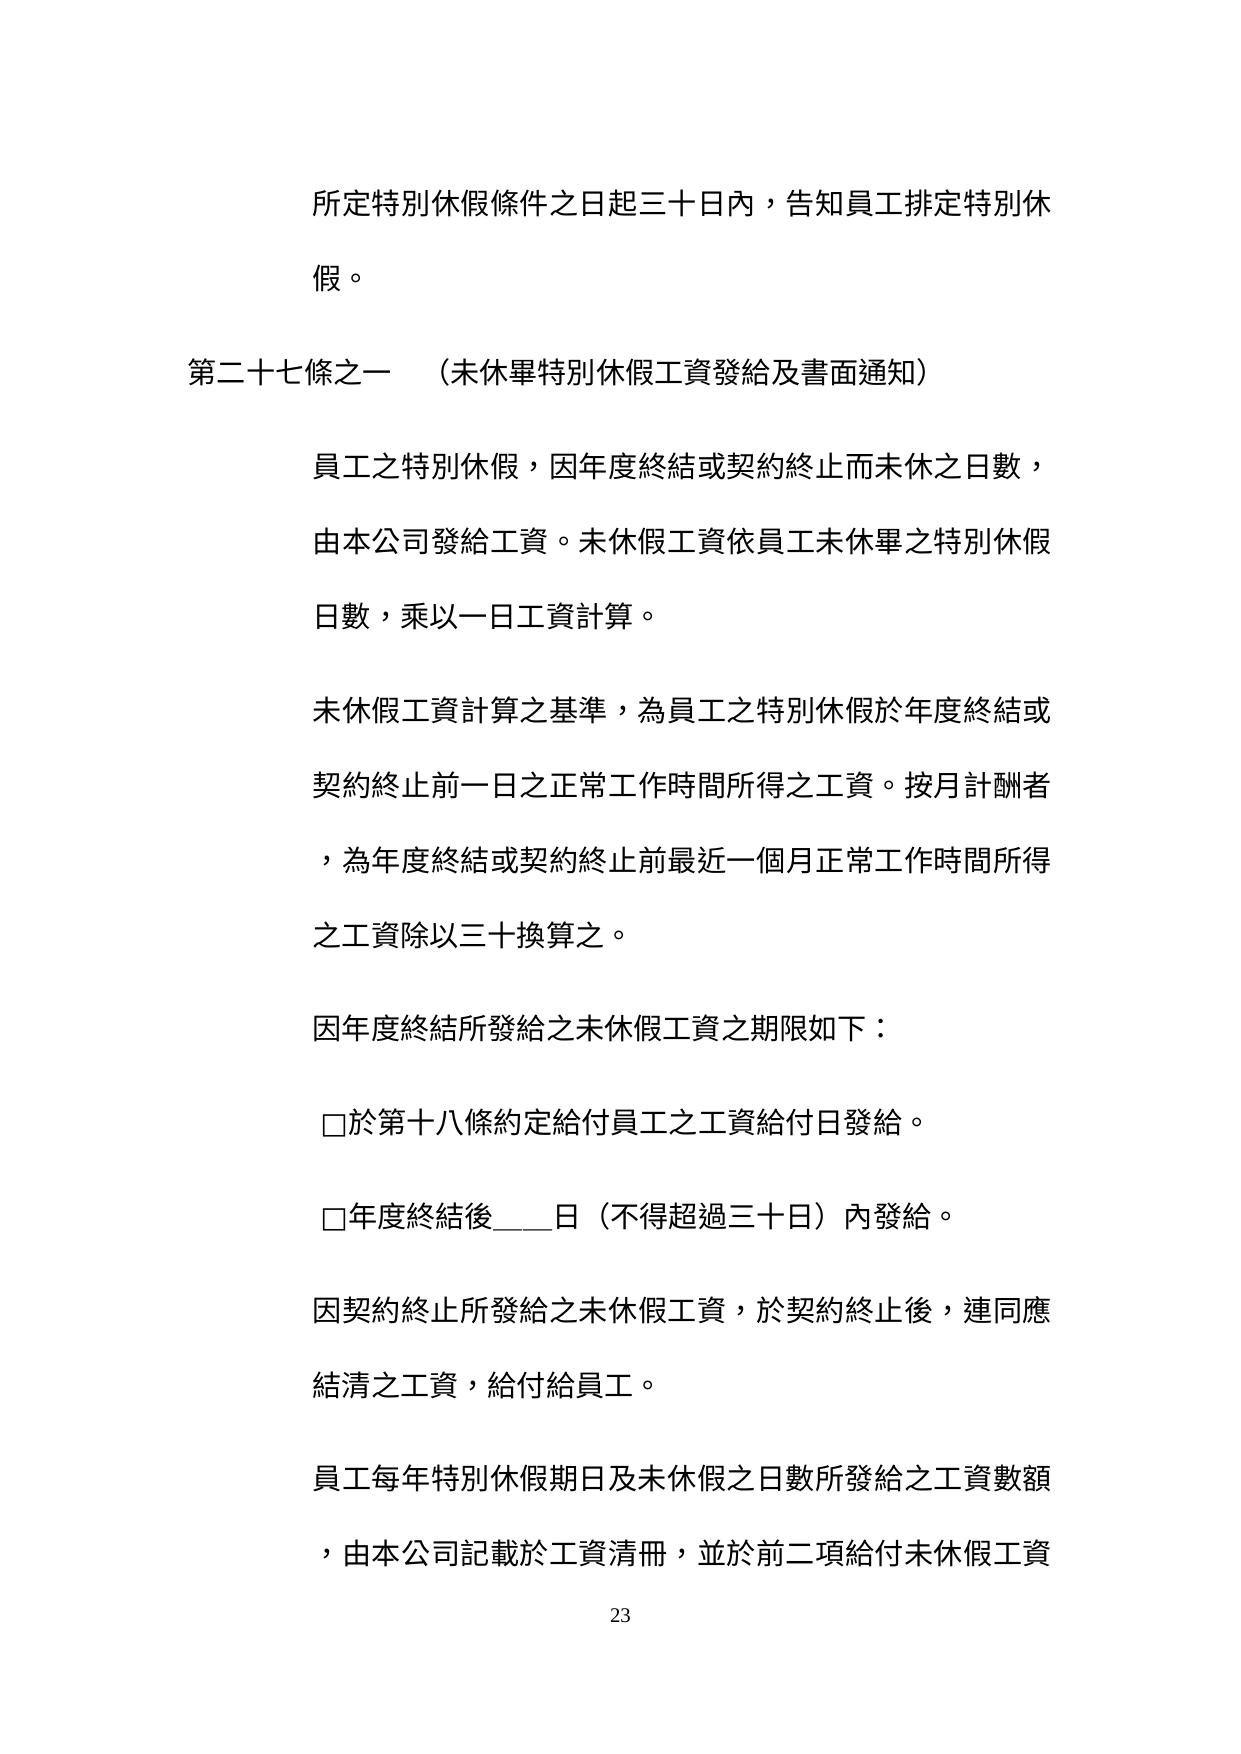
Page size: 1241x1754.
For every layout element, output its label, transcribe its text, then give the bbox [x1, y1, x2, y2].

text 因契約終止所發給之未休假工資，於契約終止後，連同應結清之工資，給付給員工。 [312, 1271, 1053, 1421]
text □年度終結後＿＿日（不得超過三十日）內發給。 [312, 1177, 1053, 1252]
text 所定特別休假條件之日起三十日內，告知員工排定特別休假。 [312, 164, 1053, 314]
text □於第十八條約定給付員工之工資給付日發給。 [312, 1083, 1053, 1158]
text 未休假工資計算之基準，為員工之特別休假於年度終結或契約終止前一日之正常工作時間所得之工資。按月計酬者，為年度終結或契約終止前最近一個月正常工作時間所得之工資除以三十換算之。 [312, 671, 1053, 971]
text 第二十七條之一 （未休畢特別休假工資發給及書面通知） [187, 333, 1053, 408]
text 員工每年特別休假期日及未休假之日數所發給之工資數額，由本公司記載於工資清冊，並於前二項給付未休假工資 [312, 1439, 1053, 1589]
text 員工之特別休假，因年度終結或契約終止而未休之日數，由本公司發給工資。未休假工資依員工未休畢之特別休假日數，乘以一日工資計算。 [312, 427, 1053, 652]
text 因年度終結所發給之未休假工資之期限如下： [312, 989, 1053, 1064]
